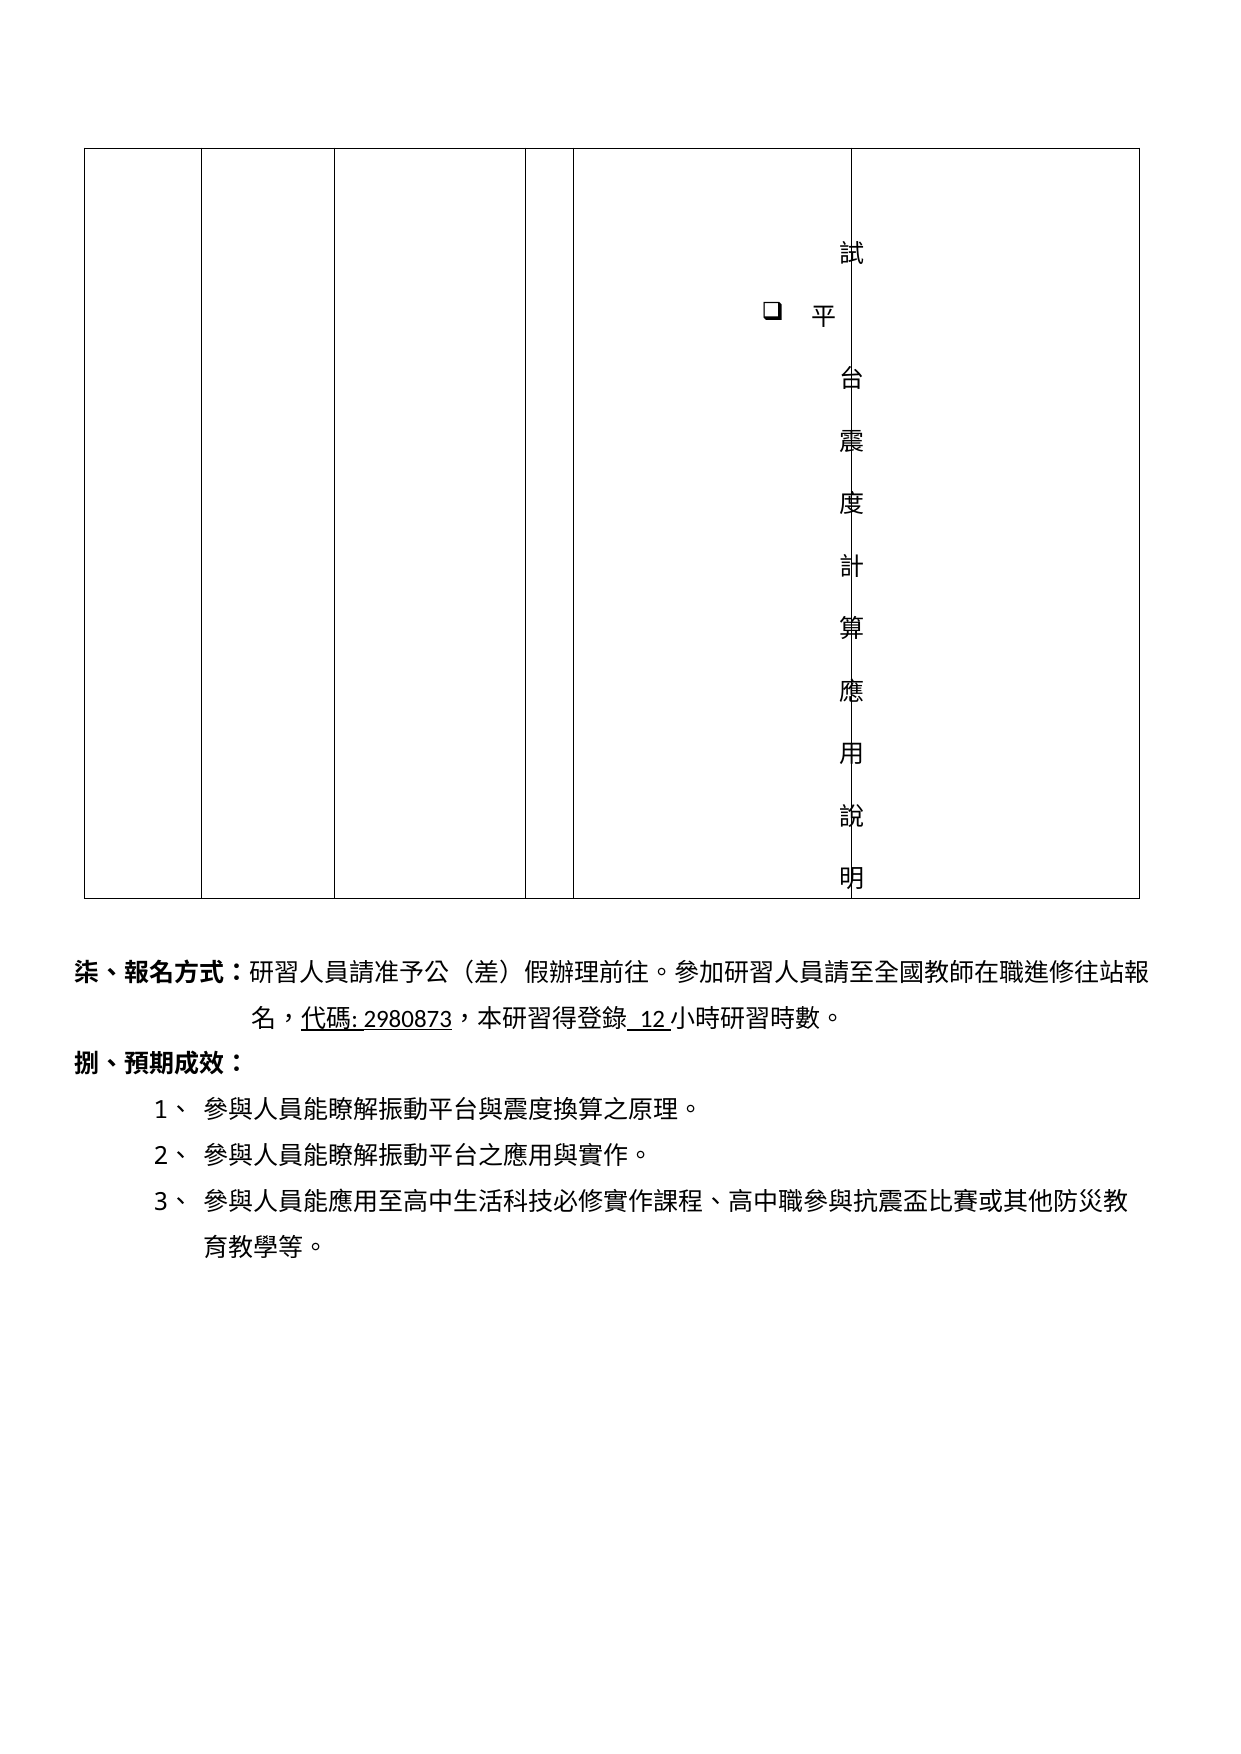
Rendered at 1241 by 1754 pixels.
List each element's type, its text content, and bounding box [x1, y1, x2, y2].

list 參與人員能瞭解振動平台與震度換算之原理。 [153, 1082, 1150, 1128]
table_cell 講師：王仁俊 助教：張嘉均、王振翰 [852, 149, 1139, 898]
text 柒、報名方式：研習人員請准予公（差）假辦理前往。參加研習人員請至全國教師在職進修往站報名，代碼: 2980873，本研習得登錄 12 小時研習時數。 [74, 944, 1150, 1036]
list 參與人員能瞭解振動平台之應用與實作。 [153, 1128, 1150, 1174]
list 參與人員能應用至高中生活科技必修實作課程、高中職參與抗震盃比賽或其他防災教育教學等。 [153, 1174, 1150, 1265]
table_cell [526, 149, 573, 898]
table_cell 建築結構載重耐震測試 平台震度計算應用說明 [574, 149, 851, 898]
text 捌、預期成效： [74, 1036, 1150, 1082]
table_cell [85, 149, 201, 898]
table_cell [202, 149, 334, 898]
table_cell [335, 149, 525, 898]
